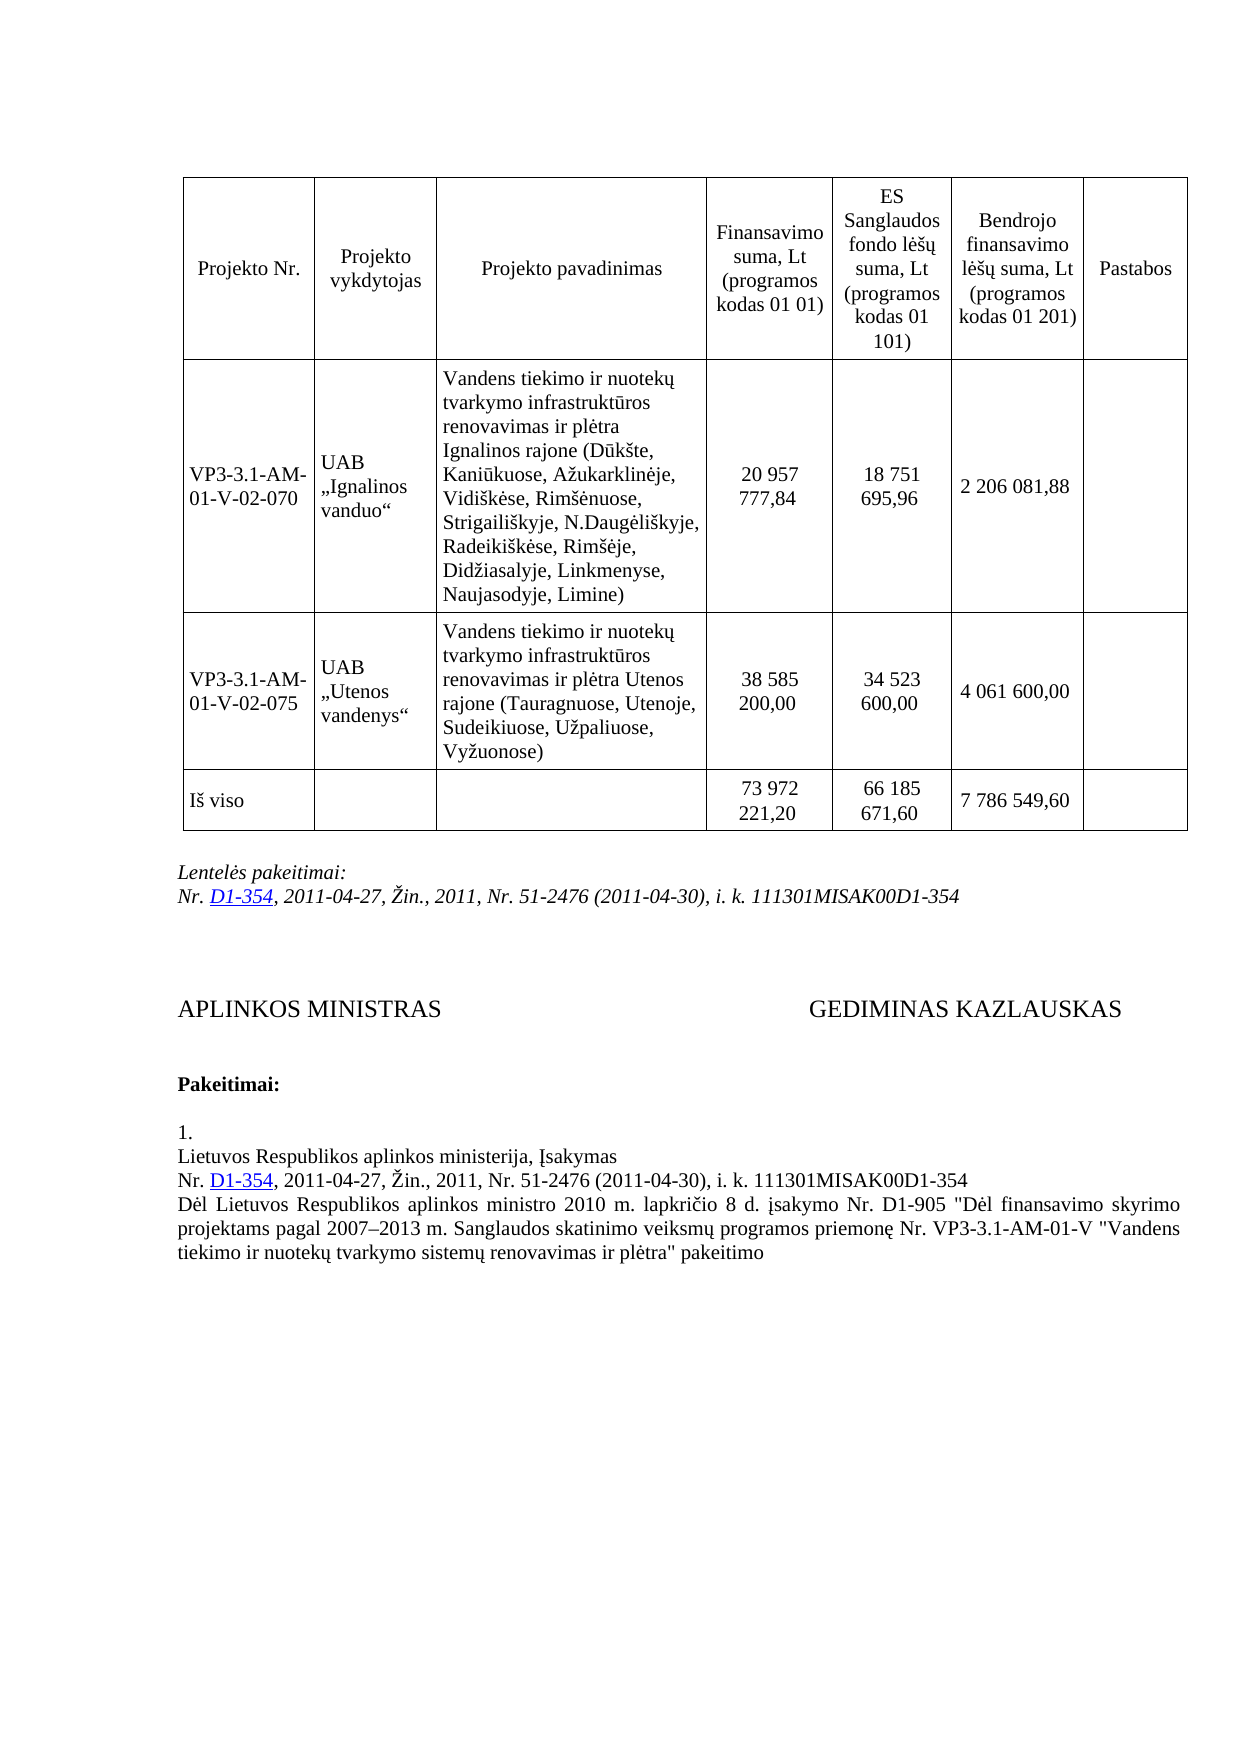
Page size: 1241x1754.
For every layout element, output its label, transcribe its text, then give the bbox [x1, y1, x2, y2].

table_cell 20 957 777,84 [707, 360, 832, 612]
table_cell 2 206 081,88 [952, 360, 1083, 612]
table_header ES Sanglaudos fondo lėšų suma, Lt (programos kodas 01 101) [833, 178, 951, 358]
table_cell 34 523 600,00 [833, 613, 951, 769]
table_header Finansavimo suma, Lt (programos kodas 01 01) [707, 178, 832, 358]
table_cell 66 185 671,60 [833, 770, 951, 830]
table_header Projekto pavadinimas [437, 178, 706, 358]
text Dėl Lietuvos Respublikos aplinkos ministro 2010 m. lapkričio 8 d. įsakymo Nr. D1-905 "Dėl finansavimo skyrimo projektams pagal 2007–2013 m. Sanglaudos skatinimo veiksmų programos priemonę Nr. VP3-3.1-AM-01-V "Vandens tiekimo ir nuotekų tvarkymo sistemų renovavimas ir plėtra" pakeitimo [177, 1192, 1181, 1264]
table_cell 38 585 200,00 [707, 613, 832, 769]
table_cell [437, 770, 706, 830]
text Pakeitimai: [177, 1071, 1181, 1096]
table_cell UAB „Utenos vandenys“ [315, 613, 436, 769]
table_cell [1084, 613, 1187, 769]
text Lietuvos Respublikos aplinkos ministerija, Įsakymas [177, 1144, 1181, 1168]
table_cell 7 786 549,60 [952, 770, 1083, 830]
table_cell UAB „Ignalinos vanduo“ [315, 360, 436, 612]
table_cell [315, 770, 436, 830]
table_cell 73 972 221,20 [707, 770, 832, 830]
table_cell VP3-3.1-AM-01-V-02-070 [184, 360, 314, 612]
text Lentelės pakeitimai: [177, 860, 1181, 884]
text Nr. D1-354, 2011-04-27, Žin., 2011, Nr. 51-2476 (2011-04-30), i. k. 111301MISAK00D1-354 [177, 884, 1181, 908]
table_header Projekto vykdytojas [315, 178, 436, 358]
text 1. [177, 1119, 1181, 1144]
text Nr. D1-354, 2011-04-27, Žin., 2011, Nr. 51-2476 (2011-04-30), i. k. 111301MISAK00D1-354 [177, 1168, 1181, 1192]
table_cell [1084, 360, 1187, 612]
table_cell [1084, 770, 1187, 830]
table_cell Vandens tiekimo ir nuotekų tvarkymo infrastruktūros renovavimas ir plėtra Utenos rajone (Tauragnuose, Utenoje, Sudeikiuose, Užpaliuose, Vyžuonose) [437, 613, 706, 769]
table_cell VP3-3.1-AM-01-V-02-075 [184, 613, 314, 769]
table_cell 4 061 600,00 [952, 613, 1083, 769]
text Aplinkos ministras Gediminas Kazlauskas [177, 994, 1181, 1023]
table_header Projekto Nr. [184, 178, 314, 358]
table_header Bendrojo finansavimo lėšų suma, Lt (programos kodas 01 201) [952, 178, 1083, 358]
table_cell Vandens tiekimo ir nuotekų tvarkymo infrastruktūros renovavimas ir plėtra Ignalinos rajone (Dūkšte, Kaniūkuose, Ažukarklinėje, Vidiškėse, Rimšėnuose, Strigailiškyje, N.Daugėliškyje, Radeikiškėse, Rimšėje, Didžiasalyje, Linkmenyse, Naujasodyje, Limine) [437, 360, 706, 612]
table_cell Iš viso [184, 770, 314, 830]
table_header Pastabos [1084, 178, 1187, 358]
table_cell 18 751 695,96 [833, 360, 951, 612]
